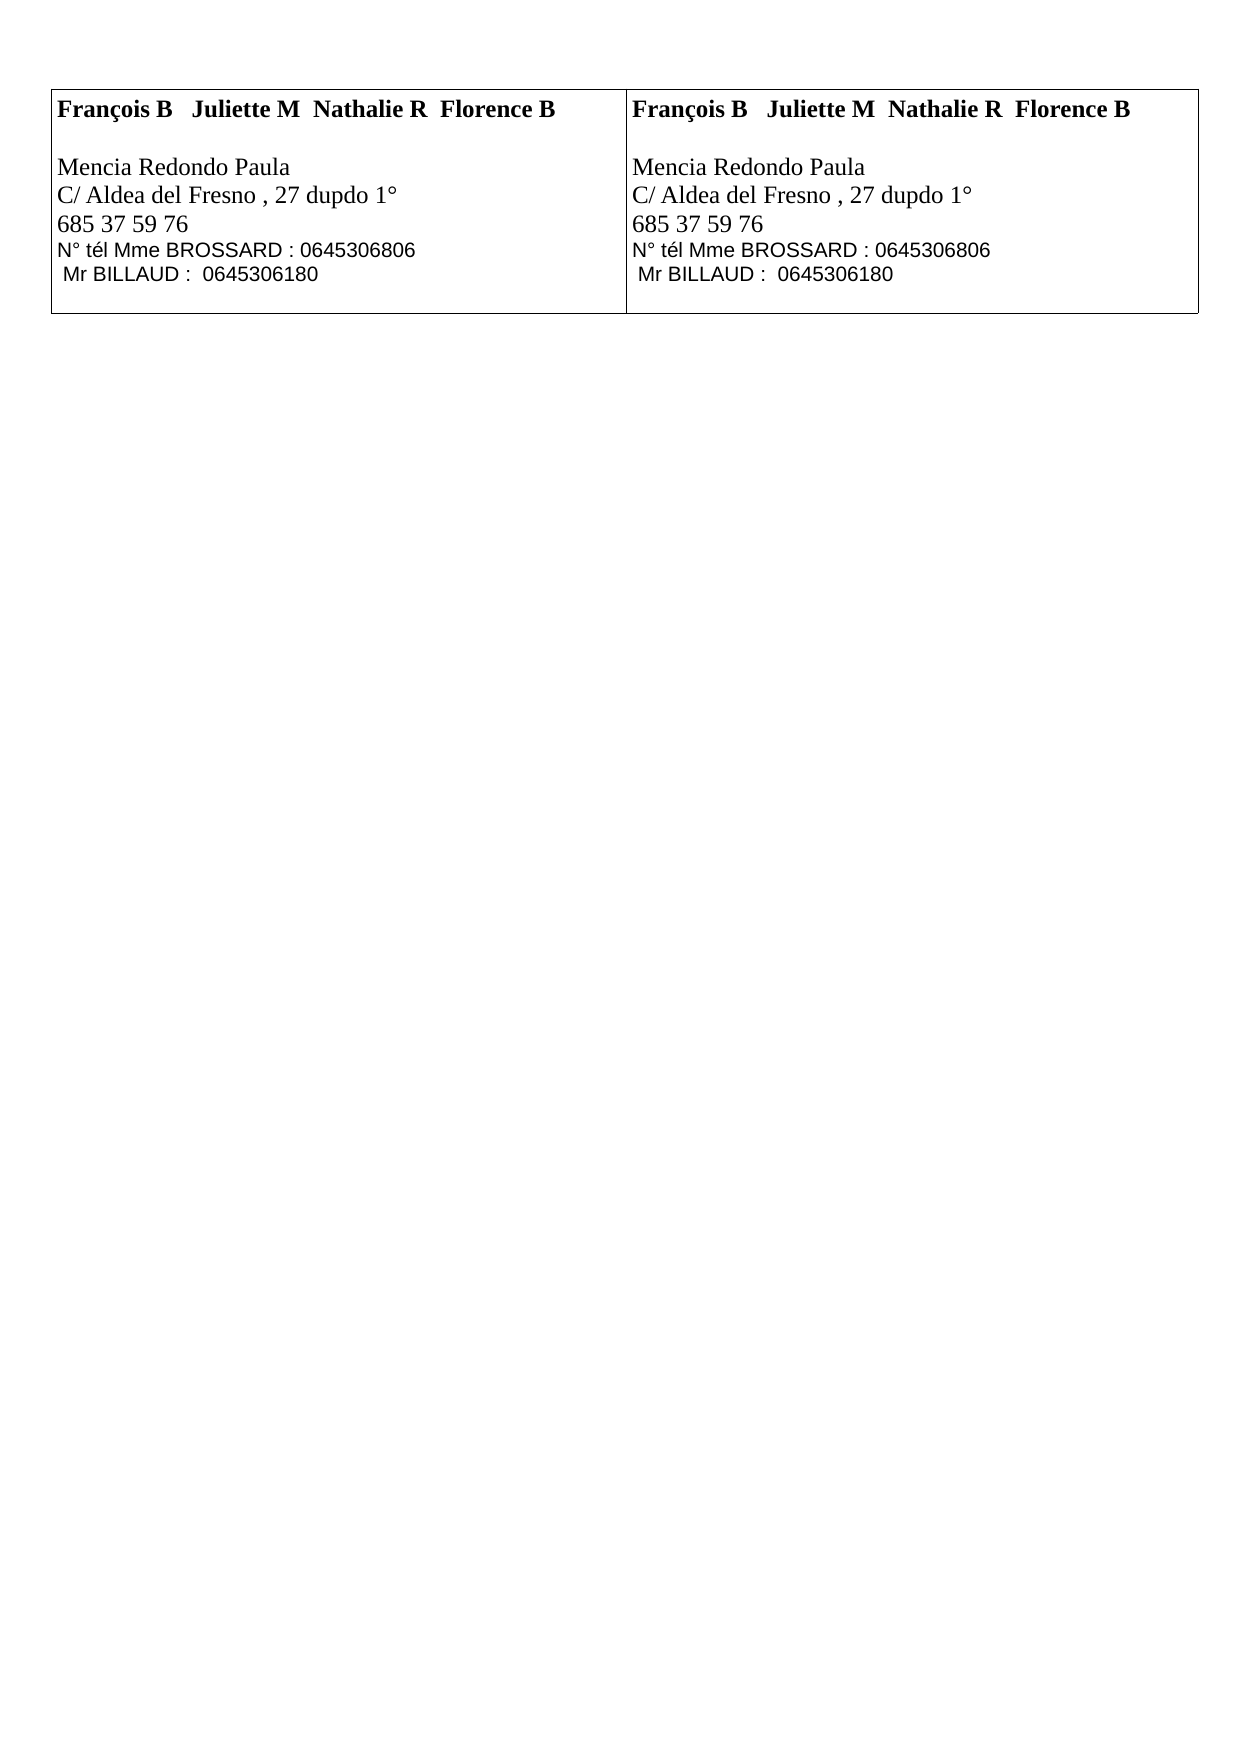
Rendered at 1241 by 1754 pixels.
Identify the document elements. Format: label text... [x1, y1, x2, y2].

table_cell François B Juliette M Nathalie R Florence B Mencia Redondo Paula C/ Aldea del Fresno , 27 dupdo 1° 685 37 59 76 N° tél Mme BROSSARD : 0645306806 Mr BILLAUD : 0645306180 [627, 90, 1198, 313]
table_cell François B Juliette M Nathalie R Florence B Mencia Redondo Paula C/ Aldea del Fresno , 27 dupdo 1° 685 37 59 76 N° tél Mme BROSSARD : 0645306806 Mr BILLAUD : 0645306180 [52, 90, 626, 313]
